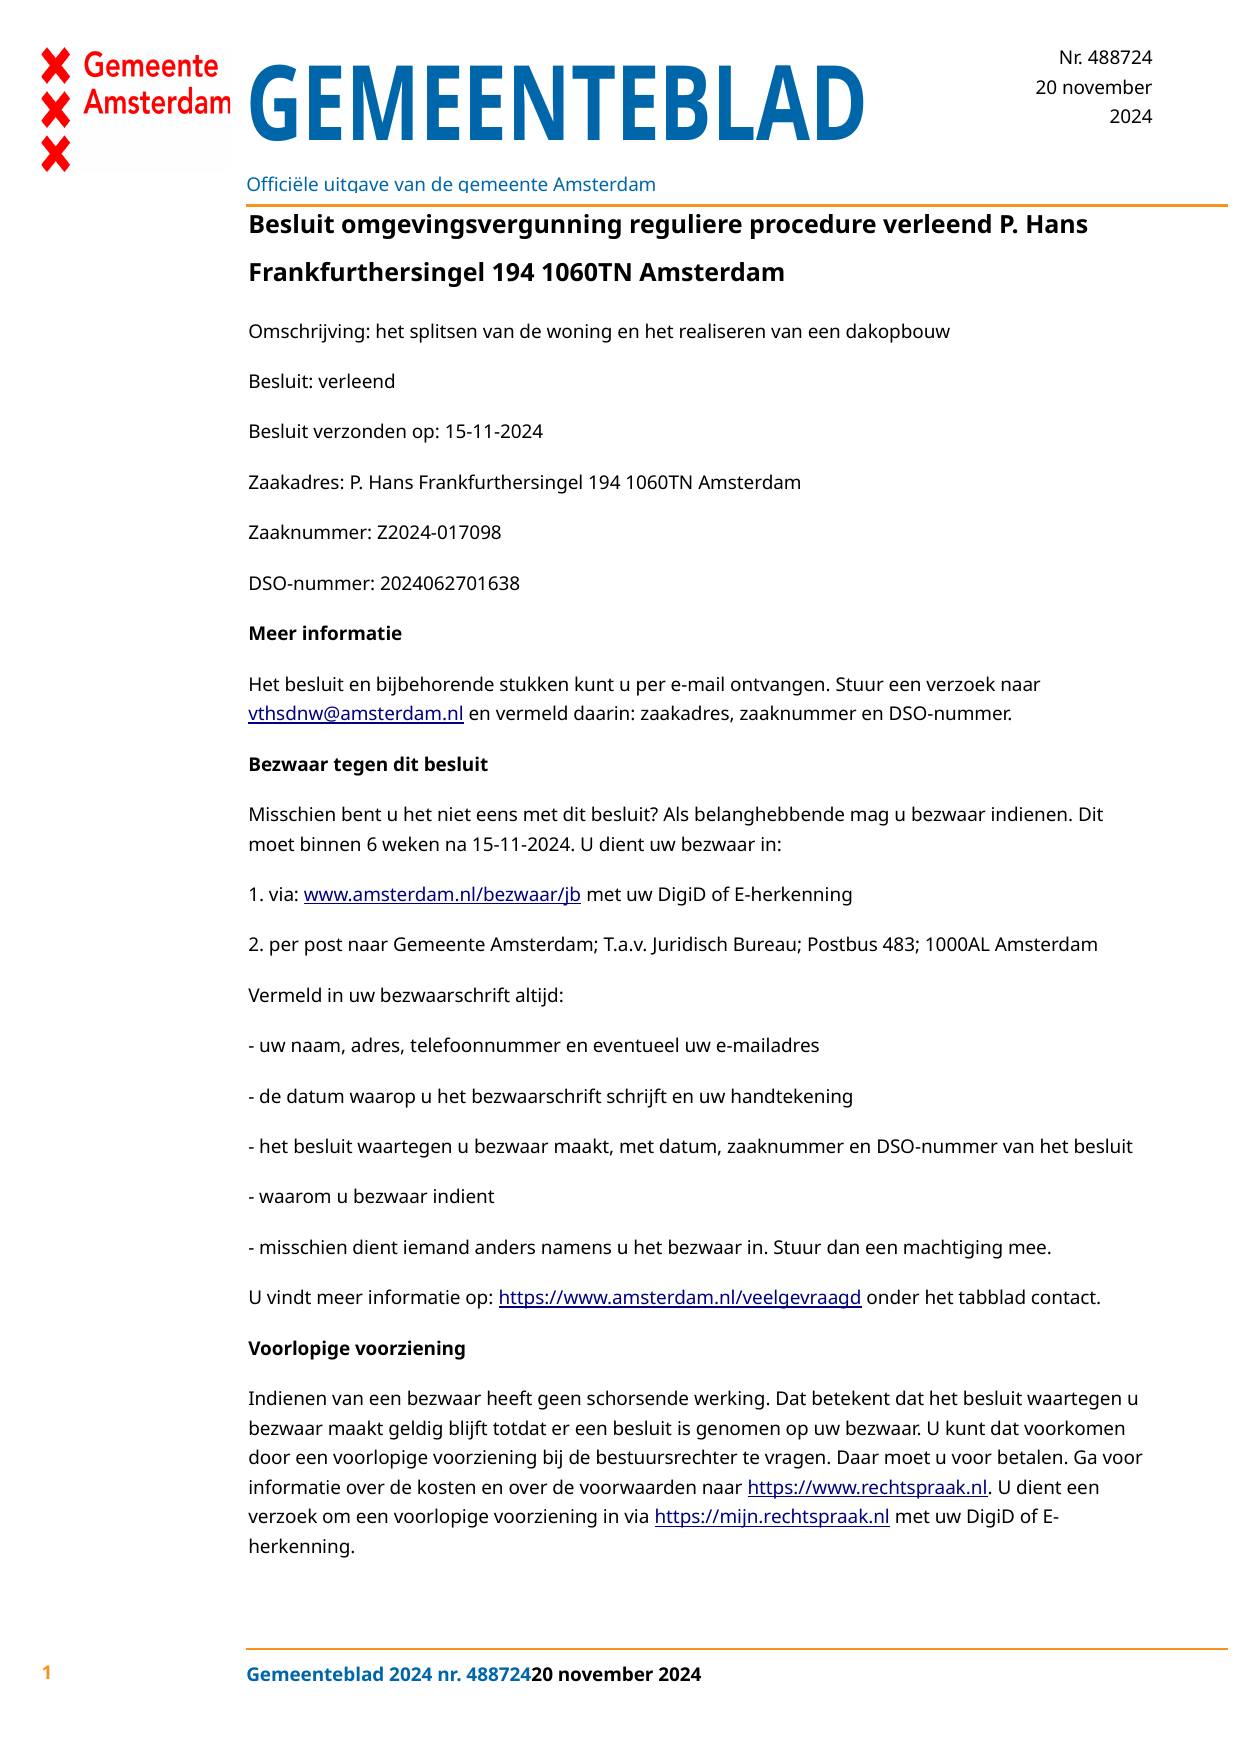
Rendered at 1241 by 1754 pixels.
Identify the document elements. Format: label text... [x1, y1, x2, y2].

text Besluit verzonden op: 15-11-2024 [248, 419, 1152, 444]
text U vindt meer informatie op: https://www.amsterdam.nl/veelgevraagd onder het tabblad contact. [248, 1284, 1152, 1310]
text - het besluit waartegen u bezwaar maakt, met datum, zaaknummer en DSO-nummer van het besluit [248, 1133, 1152, 1159]
text 2. per post naar Gemeente Amsterdam; T.a.v. Juridisch Bureau; Postbus 483; 1000AL Amsterdam [248, 932, 1152, 957]
text - waarom u bezwaar indient [248, 1184, 1152, 1209]
text Het besluit en bijbehorende stukken kunt u per e-mail ontvangen. Stuur een verzoek naar vthsdnw@amsterdam.nl en vermeld daarin: zaakadres, zaaknummer en DSO-nummer. [248, 671, 1152, 726]
text Meer informatie [248, 620, 1152, 646]
text DSO-nummer: 2024062701638 [248, 570, 1152, 596]
text Besluit: verleend [248, 368, 1152, 394]
text Voorlopige voorziening [248, 1335, 1152, 1361]
text Indienen van een bezwaar heeft geen schorsende werking. Dat betekent dat het besluit waartegen u bezwaar maakt geldig blijft totdat er een besluit is genomen op uw bezwaar. U kunt dat voorkomen door een voorlopige voorziening bij de bestuursrechter te vragen. Daar moet u voor betalen. Ga voor informatie over de kosten en over de voorwaarden naar https://www.rechtspraak.nl. U dient een verzoek om een voorlopige voorziening in via https://mijn.rechtspraak.nl met uw DigiD of E-herkenning. [248, 1385, 1152, 1559]
text Misschien bent u het niet eens met dit besluit? Als belanghebbende mag u bezwaar indienen. Dit moet binnen 6 weken na 15-11-2024. U dient uw bezwaar in: [248, 801, 1152, 857]
text Besluit omgevingsvergunning reguliere procedure verleend P. Hans Frankfurthersingel 194 1060TN Amsterdam [248, 207, 1152, 288]
text Zaaknummer: Z2024-017098 [248, 519, 1152, 545]
text Omschrijving: het splitsen van de woning en het realiseren van een dakopbouw [248, 318, 1152, 344]
text Vermeld in uw bezwaarschrift altijd: [248, 982, 1152, 1008]
picture [41, 47, 231, 172]
text 1. via: www.amsterdam.nl/bezwaar/jb met uw DigiD of E-herkenning [248, 881, 1152, 907]
text Bezwaar tegen dit besluit [248, 751, 1152, 777]
text - de datum waarop u het bezwaarschrift schrijft en uw handtekening [248, 1083, 1152, 1109]
text - uw naam, adres, telefoonnummer en eventueel uw e-mailadres [248, 1032, 1152, 1058]
text - misschien dient iemand anders namens u het bezwaar in. Stuur dan een machtiging mee. [248, 1234, 1152, 1260]
text Zaakadres: P. Hans Frankfurthersingel 194 1060TN Amsterdam [248, 469, 1152, 495]
